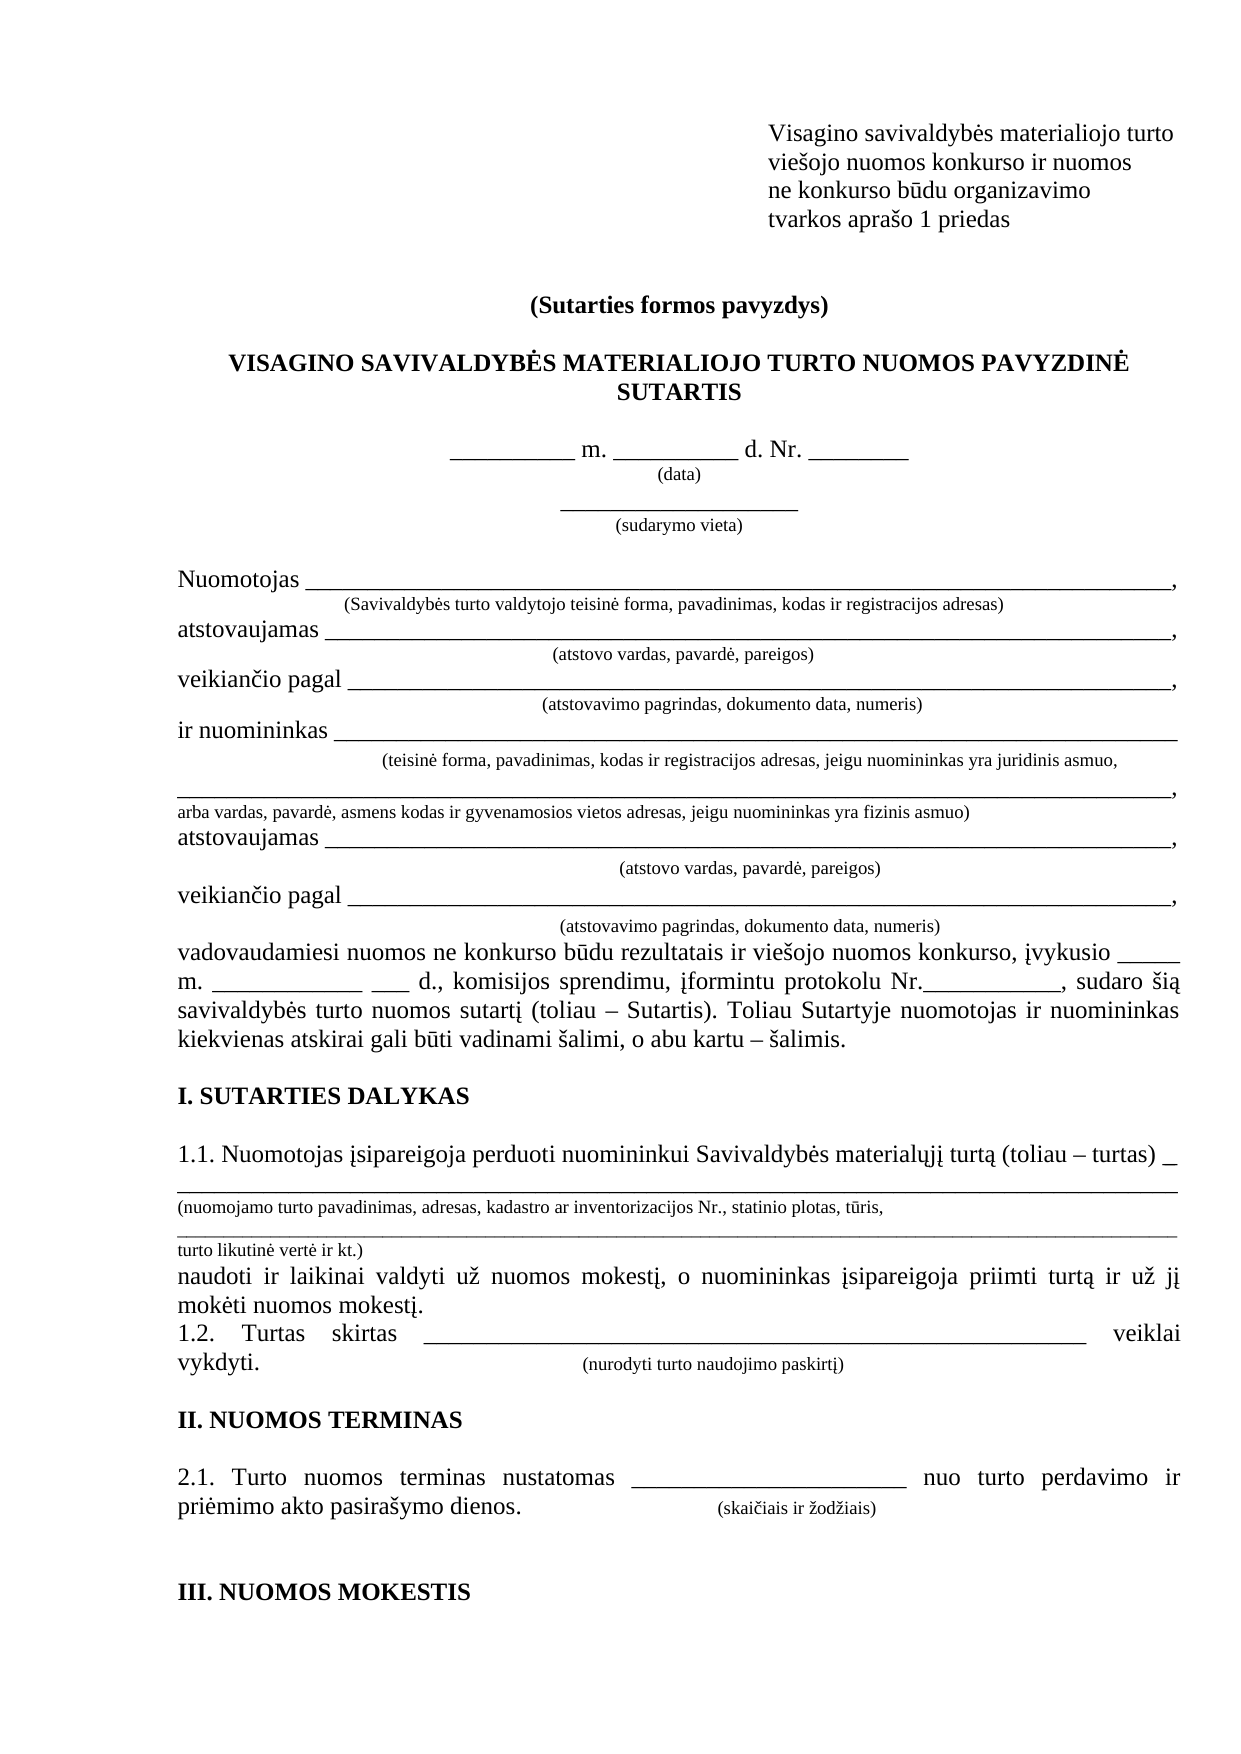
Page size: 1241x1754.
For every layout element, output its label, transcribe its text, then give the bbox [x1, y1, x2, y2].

text turto likutinė vertė ir kt.) [177, 1239, 1181, 1261]
text (atstovo vardas, pavardė, pareigos) [177, 851, 1181, 880]
text , [177, 772, 1181, 801]
text naudoti ir laikinai valdyti už nuomos mokestį, o nuomininkas įsipareigoja priimti turtą ir už jį mokėti nuomos mokestį. [177, 1261, 1181, 1318]
text (data) [177, 463, 1181, 485]
text (Sutarties formos pavyzdys) [177, 291, 1181, 319]
text atstovaujamas , [177, 822, 1181, 851]
text ne konkurso būdu organizavimo [709, 176, 1181, 204]
text Visagino savivaldybės materialiojo turto [709, 118, 1181, 147]
text ir nuomininkas [177, 715, 1181, 743]
text viešojo nuomos konkurso ir nuomos [709, 147, 1181, 176]
text ___________________ [177, 485, 1181, 513]
text atstovaujamas , [177, 614, 1181, 643]
text vadovaudamiesi nuomos ne konkurso būdu rezultatais ir viešojo nuomos konkurso, įvykusio _____ m. ____________ ___ d., komisijos sprendimu, įformintu protokolu Nr.___________, sudaro šią savivaldybės turto nuomos sutartį (toliau – Sutartis). Toliau Sutartyje nuomotojas ir nuomininkas kiekvienas atskirai gali būti vadinami šalimi, o abu kartu – šalimis. [177, 937, 1181, 1052]
text (atstovavimo pagrindas, dokumento data, numeris) [177, 909, 1181, 937]
text (nuomojamo turto pavadinimas, adresas, kadastro ar inventorizacijos Nr., statinio plotas, tūris, [177, 1196, 1181, 1218]
text 1.1. Nuomotojas įsipareigoja perduoti nuomininkui Savivaldybės materialųjį turtą (toliau – turtas) [177, 1139, 1181, 1167]
text (Savivaldybės turto valdytojo teisinė forma, pavadinimas, kodas ir registracijos adresas) [177, 592, 1181, 614]
text Nuomotojas , [177, 564, 1181, 592]
text (teisinė forma, pavadinimas, kodas ir registracijos adresas, jeigu nuomininkas yra juridinis asmuo, [177, 743, 1181, 772]
text tvarkos aprašo 1 priedas [709, 204, 1181, 233]
text II. NUOMOS TERMINAS [177, 1405, 1181, 1433]
text III. NUOMOS MOKESTIS [177, 1577, 1181, 1606]
text I. SUTARTIES DALYKAS [177, 1081, 1181, 1110]
text 2.1. Turto nuomos terminas nustatomas ______________________ nuo turto perdavimo ir priėmimo akto pasirašymo dienos. (skaičiais ir žodžiais) [177, 1462, 1181, 1520]
text VISAGINO SAVIVALDYBĖS MATERIALIOJO TURTO NUOMOS PAVYZDINĖ SUTARTIS [177, 348, 1181, 406]
text veikiančio pagal , [177, 664, 1181, 693]
text 1.2. Turtas skirtas _____________________________________________________ veiklai vykdyti. (nurodyti turto naudojimo paskirtį) [177, 1318, 1181, 1376]
text (atstovavimo pagrindas, dokumento data, numeris) [177, 693, 1181, 715]
text arba vardas, pavardė, asmens kodas ir gyvenamosios vietos adresas, jeigu nuomininkas yra fizinis asmuo) [177, 801, 1181, 822]
text __________ m. __________ d. Nr. ________ [177, 434, 1181, 463]
text veikiančio pagal , [177, 880, 1181, 909]
text (sudarymo vieta) [177, 513, 1181, 535]
text (atstovo vardas, pavardė, pareigos) [177, 643, 1181, 664]
